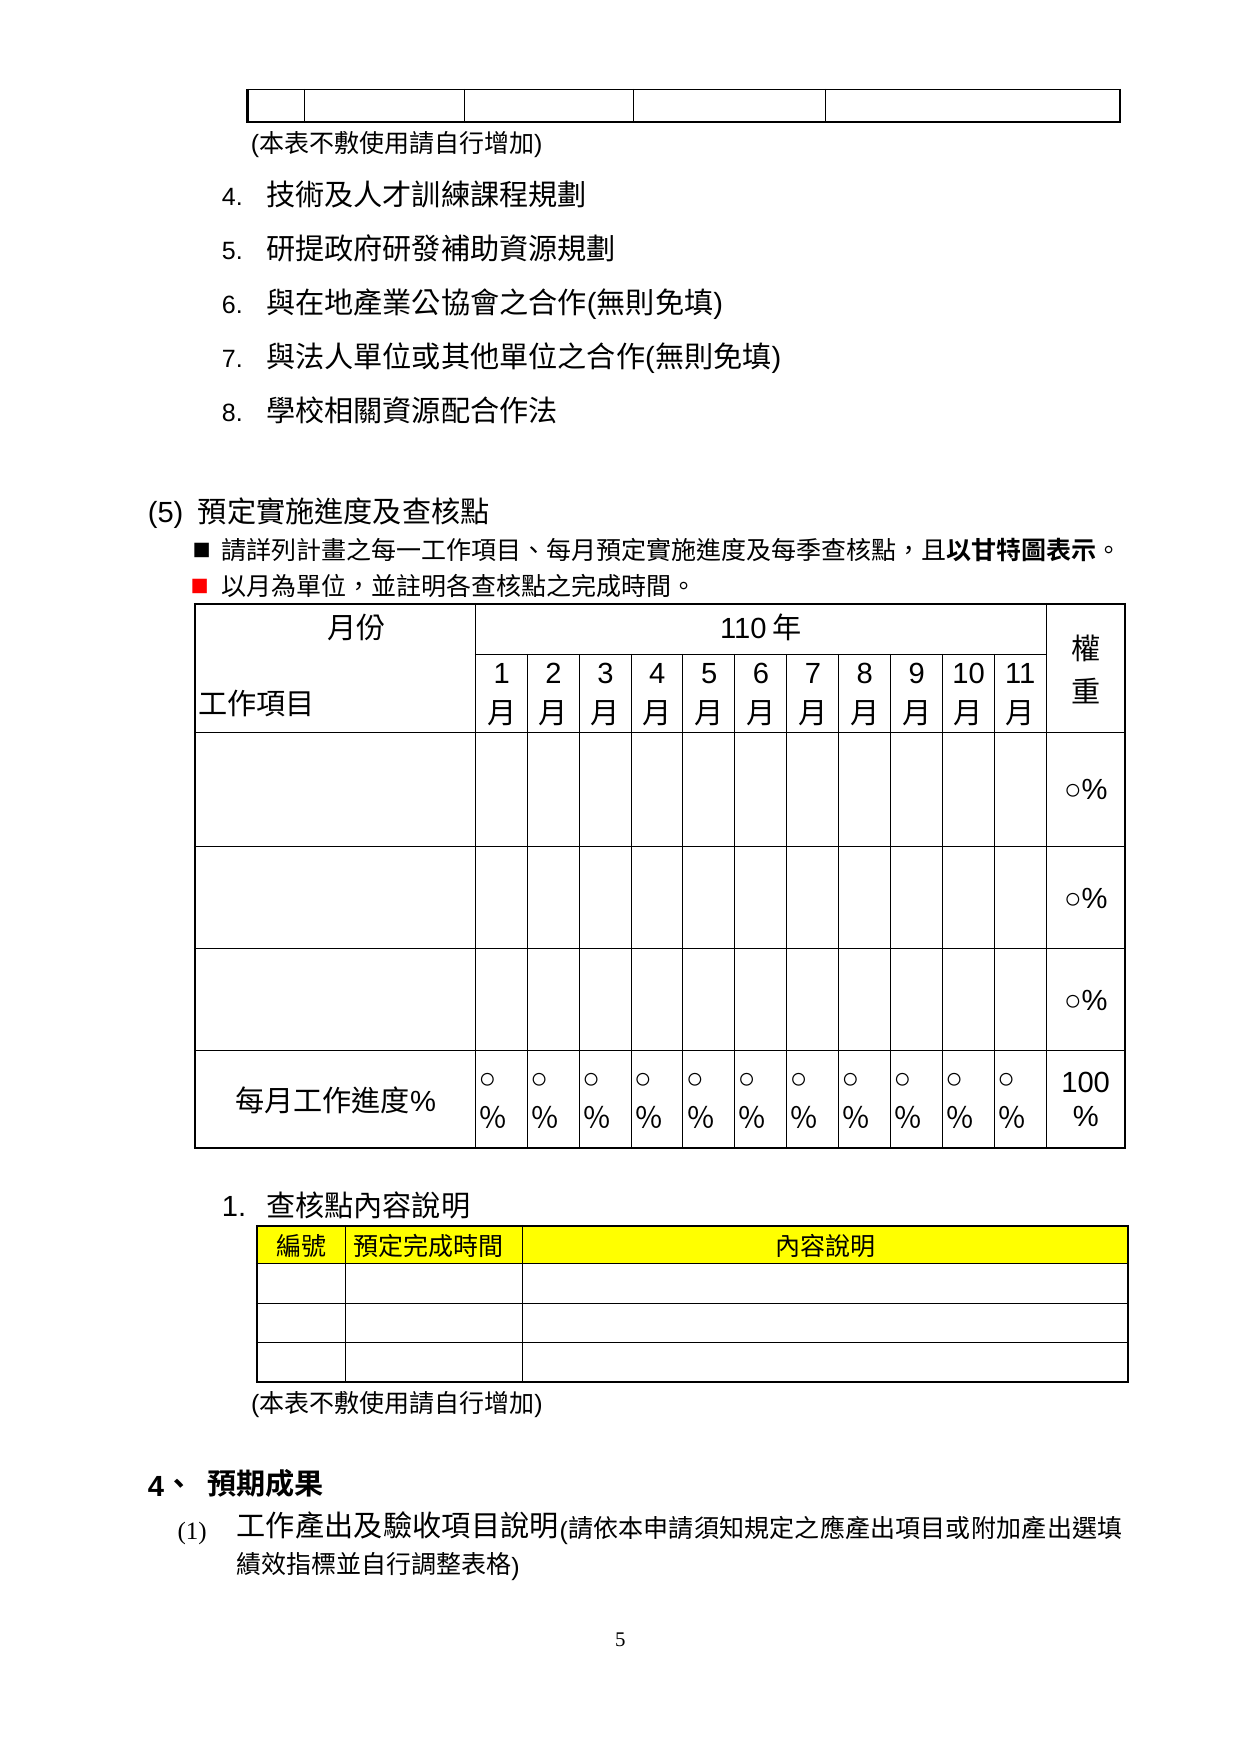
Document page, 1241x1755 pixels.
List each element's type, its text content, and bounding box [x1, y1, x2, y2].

table_cell 8月 [839, 655, 890, 732]
table_cell 2月 [528, 655, 579, 732]
text (本表不敷使用請自行增加) [236, 1383, 1122, 1419]
table_cell ○％ [632, 1051, 682, 1147]
table_cell [465, 90, 633, 121]
table_cell [683, 949, 734, 1049]
list 預定實施進度及查核點 [148, 489, 1122, 530]
table_cell [839, 847, 890, 948]
table_cell [476, 733, 527, 846]
table_cell [787, 847, 838, 948]
table_cell [258, 1343, 345, 1381]
table_cell [580, 733, 631, 846]
table_cell ○％ [787, 1051, 838, 1147]
table_cell ○％ [735, 1051, 786, 1147]
table_cell [305, 90, 464, 121]
table_cell 4月 [632, 655, 682, 732]
table_cell [528, 847, 579, 948]
table_header 編號 [258, 1227, 345, 1263]
table_cell [995, 733, 1046, 846]
list 請詳列計畫之每一工作項目、每月預定實施進度及每季查核點，且以甘特圖表示。 [192, 530, 1122, 567]
table_cell [580, 847, 631, 948]
list 與在地產業公協會之合作(無則免填) [222, 280, 1122, 322]
table_cell [683, 733, 734, 846]
table_cell [346, 1304, 522, 1342]
table_cell [891, 949, 942, 1049]
table_cell [249, 90, 304, 121]
table_cell [196, 949, 475, 1049]
table_cell 5月 [683, 655, 734, 732]
table_cell 100% [1047, 1051, 1124, 1147]
table_cell ○% [1047, 949, 1124, 1049]
table_cell [839, 733, 890, 846]
table_cell [258, 1264, 345, 1302]
table_cell [891, 847, 942, 948]
list 預期成果 [148, 1461, 1122, 1503]
table_cell [196, 733, 475, 846]
table_cell [196, 847, 475, 948]
list 技術及人才訓練課程規劃 [222, 172, 1122, 213]
table_cell [735, 949, 786, 1049]
table_header 月份 工作項目 [196, 605, 475, 732]
table_cell [995, 949, 1046, 1049]
table_cell [476, 847, 527, 948]
table_cell ○％ [839, 1051, 890, 1147]
table_cell [995, 847, 1046, 948]
table_cell [476, 949, 527, 1049]
table_cell [258, 1304, 345, 1342]
table_cell [523, 1304, 1127, 1342]
table_cell [523, 1343, 1127, 1381]
table_cell ○% [1047, 733, 1124, 846]
list 學校相關資源配合作法 [222, 388, 1122, 430]
list 與法人單位或其他單位之合作(無則免填) [222, 334, 1122, 376]
table_cell 每月工作進度% [196, 1051, 475, 1147]
table_cell ○％ [891, 1051, 942, 1147]
table_cell [528, 949, 579, 1049]
table_cell ○％ [683, 1051, 734, 1147]
table_cell ○％ [528, 1051, 579, 1147]
list 工作產出及驗收項目說明(請依本申請須知規定之應產出項目或附加產出選填績效指標並自行調整表格) [177, 1503, 1122, 1581]
table_cell ○% [1047, 847, 1124, 948]
table_cell [523, 1264, 1127, 1302]
table_header 110年 [476, 605, 1046, 654]
table_cell [839, 949, 890, 1049]
table_cell 9 月 [891, 655, 942, 732]
table_cell [346, 1343, 522, 1381]
table_cell ○％ [995, 1051, 1046, 1147]
list 以月為單位，並註明各查核點之完成時間。 [190, 567, 1122, 603]
table_cell [735, 733, 786, 846]
table_cell ○％ [943, 1051, 994, 1147]
table_cell 3月 [580, 655, 631, 732]
table_cell [735, 847, 786, 948]
table_cell 10月 [943, 655, 994, 732]
table_cell [826, 90, 1119, 121]
table_header 權 重 [1047, 605, 1124, 732]
table_cell [943, 847, 994, 948]
table_cell [683, 847, 734, 948]
table_cell [632, 733, 682, 846]
table_cell 7月 [787, 655, 838, 732]
table_cell [528, 733, 579, 846]
table_cell ○％ [580, 1051, 631, 1147]
table_cell 6月 [735, 655, 786, 732]
list 研提政府研發補助資源規劃 [222, 226, 1122, 268]
table_cell ○％ [476, 1051, 527, 1147]
table_header 內容說明 [523, 1227, 1127, 1263]
table_cell 11月 [995, 655, 1046, 732]
table_cell [580, 949, 631, 1049]
table_cell [632, 847, 682, 948]
table_cell [787, 949, 838, 1049]
list 查核點內容說明 [222, 1182, 1122, 1225]
table_cell [943, 733, 994, 846]
table_cell [891, 733, 942, 846]
table_cell [632, 949, 682, 1049]
table_header 預定完成時間 [346, 1227, 522, 1263]
table_cell [346, 1264, 522, 1302]
text (本表不敷使用請自行增加) [236, 123, 1122, 159]
table_cell [943, 949, 994, 1049]
table_cell [634, 90, 825, 121]
table_cell [787, 733, 838, 846]
table_cell 1月 [476, 655, 527, 732]
